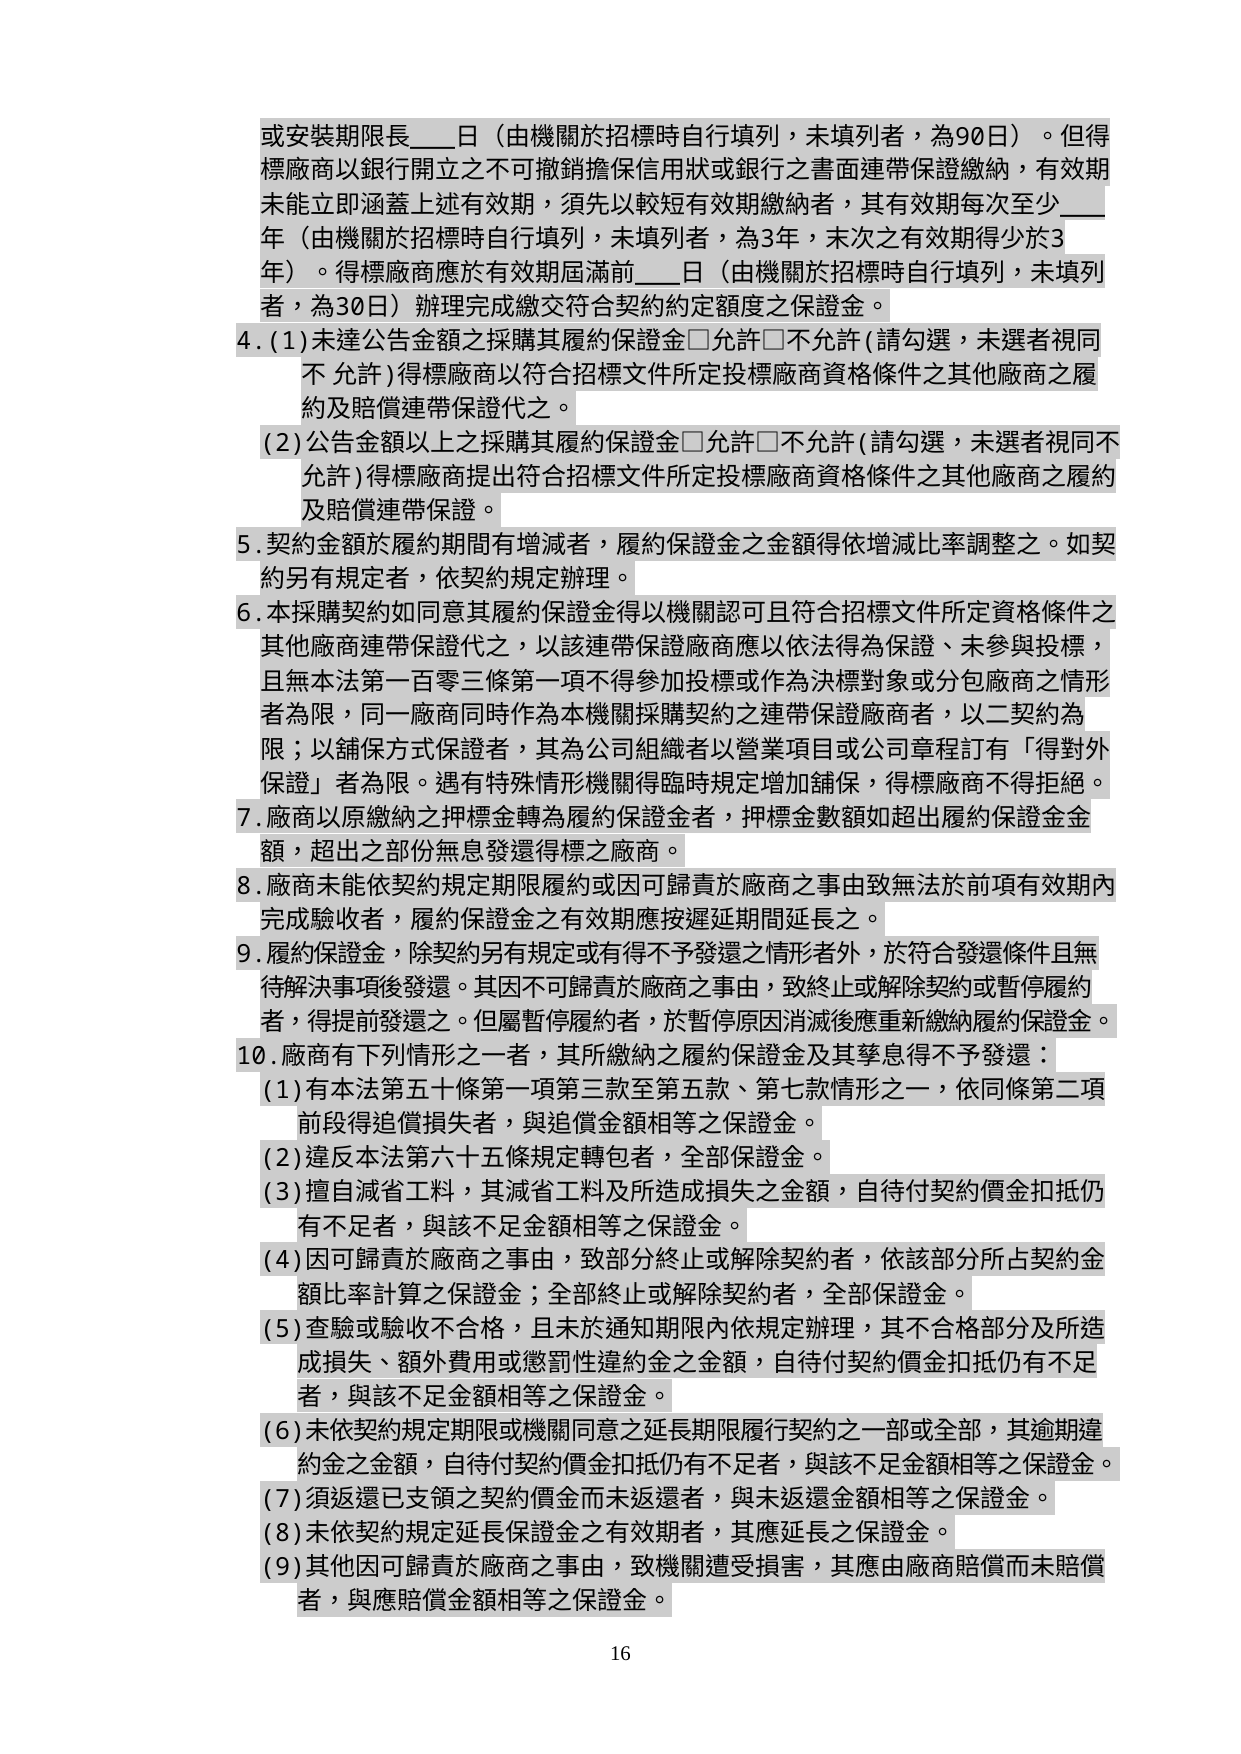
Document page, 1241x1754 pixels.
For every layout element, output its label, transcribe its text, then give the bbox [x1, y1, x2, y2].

text (9)其他因可歸責於廠商之事由，致機關遭受損害，其應由廠商賠償而未賠償者，與應賠償金額相等之保證金。 [260, 1549, 1122, 1617]
text 9.履約保證金，除契約另有規定或有得不予發還之情形者外，於符合發還條件且無待解決事項後發還。其因不可歸責於廠商之事由，致終止或解除契約或暫停履約者，得提前發還之。但屬暫停履約者，於暫停原因消滅後應重新繳納履約保證金。 [236, 936, 1122, 1038]
text (2)公告金額以上之採購其履約保證金□允許□不允許(請勾選，未選者視同不允許)得標廠商提出符合招標文件所定投標廠商資格條件之其他廠商之履約及賠償連帶保證。 [260, 425, 1122, 527]
text (3)擅自減省工料，其減省工料及所造成損失之金額，自待付契約價金扣抵仍有不足者，與該不足金額相等之保證金。 [260, 1174, 1122, 1242]
text 5.契約金額於履約期間有增減者，履約保證金之金額得依增減比率調整之。如契約另有規定者，依契約規定辦理。 [236, 527, 1122, 595]
text (8)未依契約規定延長保證金之有效期者，其應延長之保證金。 [260, 1515, 1122, 1549]
text 6.本採購契約如同意其履約保證金得以機關認可且符合招標文件所定資格條件之其他廠商連帶保證代之，以該連帶保證廠商應以依法得為保證、未參與投標，且無本法第一百零三條第一項不得參加投標或作為決標對象或分包廠商之情形者為限，同一廠商同時作為本機關採購契約之連帶保證廠商者，以二契約為限；以舖保方式保證者，其為公司組織者以營業項目或公司章程訂有「得對外保證」者為限。遇有特殊情形機關得臨時規定增加舖保，得標廠商不得拒絕。 [236, 595, 1122, 799]
text 7.廠商以原繳納之押標金轉為履約保證金者，押標金數額如超出履約保證金金額，超出之部份無息發還得標之廠商。 [236, 799, 1122, 867]
text 或安裝期限長___日（由機關於招標時自行填列，未填列者，為90日）。但得標廠商以銀行開立之不可撤銷擔保信用狀或銀行之書面連帶保證繳納，有效期未能立即涵蓋上述有效期，須先以較短有效期繳納者，其有效期每次至少___年（由機關於招標時自行填列，未填列者，為3年，末次之有效期得少於3年）。得標廠商應於有效期屆滿前___日（由機關於招標時自行填列，未填列者，為30日）辦理完成繳交符合契約約定額度之保證金。 [260, 118, 1122, 322]
text (4)因可歸責於廠商之事由，致部分終止或解除契約者，依該部分所占契約金額比率計算之保證金；全部終止或解除契約者，全部保證金。 [260, 1242, 1122, 1310]
text 8.廠商未能依契約規定期限履約或因可歸責於廠商之事由致無法於前項有效期內完成驗收者，履約保證金之有效期應按遲延期間延長之。 [236, 867, 1122, 936]
text (6)未依契約規定期限或機關同意之延長期限履行契約之一部或全部，其逾期違約金之金額，自待付契約價金扣抵仍有不足者，與該不足金額相等之保證金。 [260, 1412, 1122, 1481]
text (5)查驗或驗收不合格，且未於通知期限內依規定辦理，其不合格部分及所造成損失、額外費用或懲罰性違約金之金額，自待付契約價金扣抵仍有不足者，與該不足金額相等之保證金。 [260, 1310, 1122, 1412]
text 10.廠商有下列情形之一者，其所繳納之履約保證金及其孳息得不予發還： [236, 1038, 1122, 1072]
text (2)違反本法第六十五條規定轉包者，全部保證金。 [260, 1140, 1122, 1174]
text (7)須返還已支領之契約價金而未返還者，與未返還金額相等之保證金。 [260, 1481, 1122, 1515]
text 4.(1)未達公告金額之採購其履約保證金□允許□不允許(請勾選，未選者視同不 允許)得標廠商以符合招標文件所定投標廠商資格條件之其他廠商之履約及賠償連帶保證代之。 [236, 322, 1122, 425]
text (1)有本法第五十條第一項第三款至第五款、第七款情形之一，依同條第二項前段得追償損失者，與追償金額相等之保證金。 [260, 1072, 1122, 1140]
